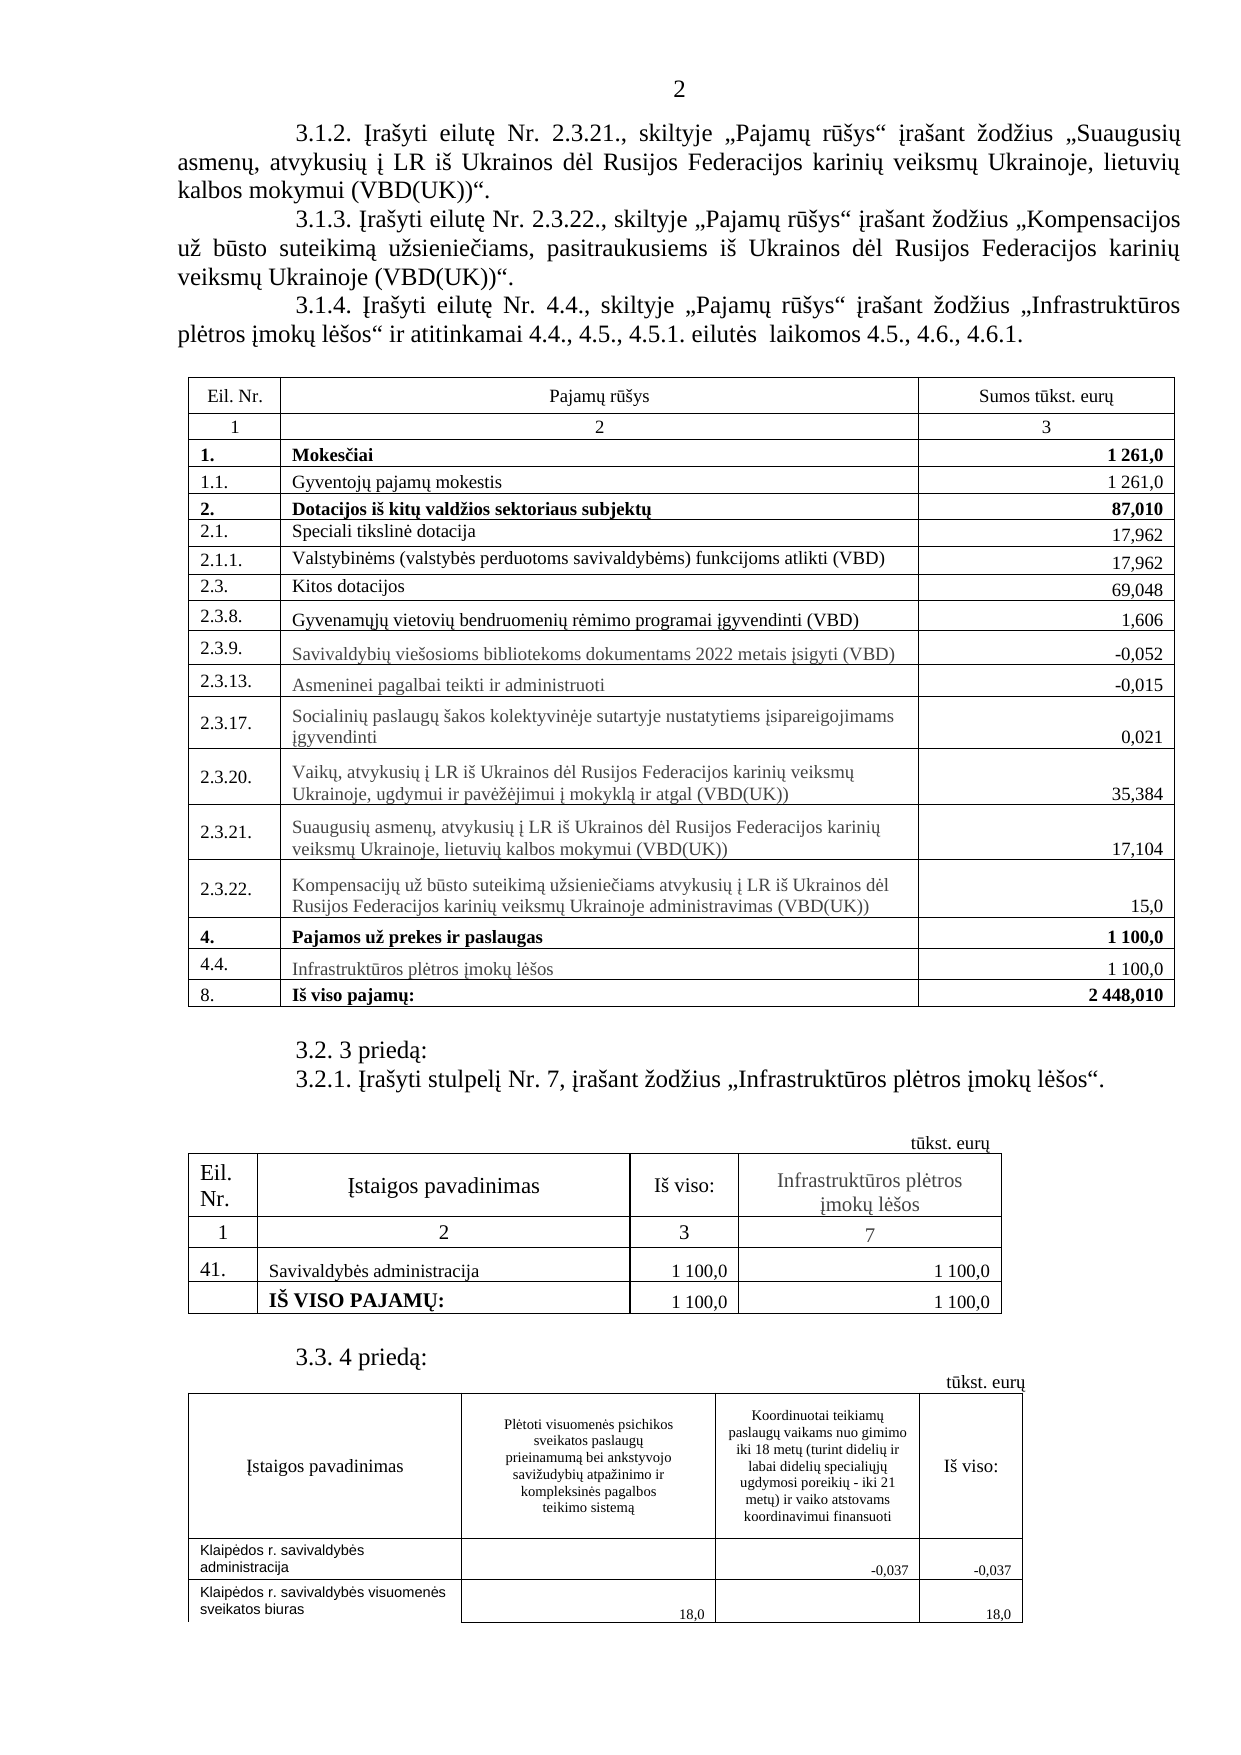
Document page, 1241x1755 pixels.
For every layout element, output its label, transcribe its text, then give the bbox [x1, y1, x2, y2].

table_cell 69,048 [919, 575, 1174, 600]
table_cell 1 100,0 [919, 918, 1174, 948]
table_cell Kompensacijų už būsto suteikimą užsieniečiams atvykusių į LR iš Ukrainos dėl Rusijos Federacijos karinių veiksmų Ukrainoje administravimas (VBD(UK)) [281, 860, 918, 917]
table_cell 1 100,0 [919, 949, 1174, 979]
table_header Pajamų rūšys [281, 378, 918, 413]
table_cell 2.3. [189, 575, 280, 600]
table_cell 17,104 [919, 805, 1174, 859]
table_cell Iš viso: [631, 1154, 738, 1216]
table_cell Gyventojų pajamų mokestis [281, 467, 918, 492]
table_cell 18,0 [462, 1580, 715, 1622]
table_cell Vaikų, atvykusių į LR iš Ukrainos dėl Rusijos Federacijos karinių veiksmų Ukrainoje, ugdymui ir pavėžėjimui į mokyklą ir atgal (VBD(UK)) [281, 749, 918, 804]
table_cell Gyvenamųjų vietovių bendruomenių rėmimo programai įgyvendinti (VBD) [281, 601, 918, 630]
table_cell 1 261,0 [919, 440, 1174, 466]
table_cell Mokesčiai [281, 440, 918, 466]
table_cell [189, 1282, 257, 1312]
table_cell 1. [189, 440, 280, 466]
table_cell Speciali tikslinė dotacija [281, 520, 918, 546]
table_cell 1,606 [919, 601, 1174, 630]
table_cell [716, 1580, 919, 1622]
table_header [189, 1122, 738, 1153]
table_cell Asmeninei pagalbai teikti ir administruoti [281, 665, 918, 696]
table_cell Suaugusių asmenų, atvykusių į LR iš Ukrainos dėl Rusijos Federacijos karinių veiksmų Ukrainoje, lietuvių kalbos mokymui (VBD(UK)) [281, 805, 918, 859]
table_cell 2.3.9. [189, 631, 280, 664]
table_cell 1 261,0 [919, 467, 1174, 492]
text 3.2. 3 priedą: [177, 1036, 1181, 1064]
table_cell 87,010 [919, 494, 1174, 519]
table_cell 35,384 [919, 749, 1174, 804]
table_cell -0,015 [919, 665, 1174, 696]
table_cell -0,052 [919, 631, 1174, 664]
table_cell 1 100,0 [739, 1282, 1001, 1312]
table_cell 0,021 [919, 697, 1174, 748]
table_cell 1 [189, 414, 280, 439]
table_cell 2.3.17. [189, 697, 280, 748]
table_cell 2.3.22. [189, 860, 280, 917]
table_cell 1 100,0 [631, 1248, 738, 1281]
text 3.3. 4 priedą: [177, 1342, 1181, 1371]
table_cell -0,037 [716, 1539, 919, 1578]
table_header tūkst. eurų [739, 1122, 1001, 1153]
table_cell 17,962 [919, 520, 1174, 546]
table_cell Savivaldybės administracija [258, 1248, 629, 1281]
table_cell Infrastruktūros plėtros įmokų lėšos [739, 1154, 1001, 1216]
text 3.1.2. Įrašyti eilutę Nr. 2.3.21., skiltyje „Pajamų rūšys“ įrašant žodžius „Suaugusių asmenų, atvykusių į LR iš Ukrainos dėl Rusijos Federacijos karinių veiksmų Ukrainoje, lietuvių kalbos mokymui (VBD(UK))“. [177, 118, 1181, 204]
table_cell 1 100,0 [631, 1282, 738, 1312]
table_header Sumos tūkst. eurų [919, 378, 1174, 413]
table_header Koordinuotai teikiamų paslaugų vaikams nuo gimimo iki 18 metų (turint didelių ir labai didelių specialiųjų ugdymosi poreikių - iki 21 metų) ir vaiko atstovams koordinavimui finansuoti [716, 1394, 919, 1538]
table_cell IŠ VISO PAJAMŲ: [258, 1282, 629, 1312]
table_cell 8. [189, 980, 280, 1006]
table_cell 2.3.20. [189, 749, 280, 804]
table_cell Valstybinėms (valstybės perduotoms savivaldybėms) funkcijoms atlikti (VBD) [281, 547, 918, 574]
table_cell 2.3.21. [189, 805, 280, 859]
table_cell 1 [189, 1217, 257, 1247]
table_cell Socialinių paslaugų šakos kolektyvinėje sutartyje nustatytiems įsipareigojimams įgyvendinti [281, 697, 918, 748]
table_cell Pajamos už prekes ir paslaugas [281, 918, 918, 948]
table_cell 4. [189, 918, 280, 948]
table_cell 2.3.8. [189, 601, 280, 630]
table_cell 2. [189, 494, 280, 519]
table_cell 18,0 [920, 1580, 1022, 1622]
table_header Plėtoti visuomenės psichikos sveikatos paslaugų prieinamumą bei ankstyvojo savižudybių atpažinimo ir kompleksinės pagalbos teikimo sistemą [462, 1394, 715, 1538]
table_header Eil. Nr. [189, 378, 280, 413]
text 3.1.3. Įrašyti eilutę Nr. 2.3.22., skiltyje „Pajamų rūšys“ įrašant žodžius „Kompensacijos už būsto suteikimą užsieniečiams, pasitraukusiems iš Ukrainos dėl Rusijos Federacijos karinių veiksmų Ukrainoje (VBD(UK))“. [177, 204, 1181, 291]
table_cell 1.1. [189, 467, 280, 492]
table_cell 2 [281, 414, 918, 439]
table_cell Įstaigos pavadinimas [258, 1154, 629, 1216]
table_cell 3 [631, 1217, 738, 1247]
table_cell 41. [189, 1248, 257, 1281]
table_cell 2.1. [189, 520, 280, 546]
text 3.2.1. Įrašyti stulpelį Nr. 7, įrašant žodžius „Infrastruktūros plėtros įmokų lėšos“. [177, 1064, 1181, 1093]
table_cell Dotacijos iš kitų valdžios sektoriaus subjektų [281, 494, 918, 519]
table_cell 2 448,010 [919, 980, 1174, 1006]
table_cell Kitos dotacijos [281, 575, 918, 600]
table_cell Klaipėdos r. savivaldybės visuomenės sveikatos biuras [189, 1580, 461, 1622]
table_cell [462, 1539, 715, 1578]
table_cell 7 [739, 1217, 1001, 1247]
table_cell 15,0 [919, 860, 1174, 917]
table_cell 3 [919, 414, 1174, 439]
table_cell 1 100,0 [739, 1248, 1001, 1281]
table_cell 2 [258, 1217, 629, 1247]
table_cell 4.4. [189, 949, 280, 979]
text tūkst. eurų [177, 1371, 1181, 1393]
table_cell -0,037 [920, 1539, 1022, 1578]
table_header Iš viso: [920, 1394, 1022, 1538]
table_cell Savivaldybių viešosioms bibliotekoms dokumentams 2022 metais įsigyti (VBD) [281, 631, 918, 664]
table_cell Iš viso pajamų: [281, 980, 918, 1006]
table_cell Klaipėdos r. savivaldybės administracija [189, 1539, 461, 1578]
table_cell Eil. Nr. [189, 1154, 257, 1216]
table_header Įstaigos pavadinimas [189, 1394, 461, 1538]
table_cell 2.1.1. [189, 547, 280, 574]
table_cell 17,962 [919, 547, 1174, 574]
table_cell Infrastruktūros plėtros įmokų lėšos [281, 949, 918, 979]
text 3.1.4. Įrašyti eilutę Nr. 4.4., skiltyje „Pajamų rūšys“ įrašant žodžius „Infrastruktūros plėtros įmokų lėšos“ ir atitinkamai 4.4., 4.5., 4.5.1. eilutės laikomos 4.5., 4.6., 4.6.1. [177, 291, 1181, 348]
table_cell 2.3.13. [189, 665, 280, 696]
